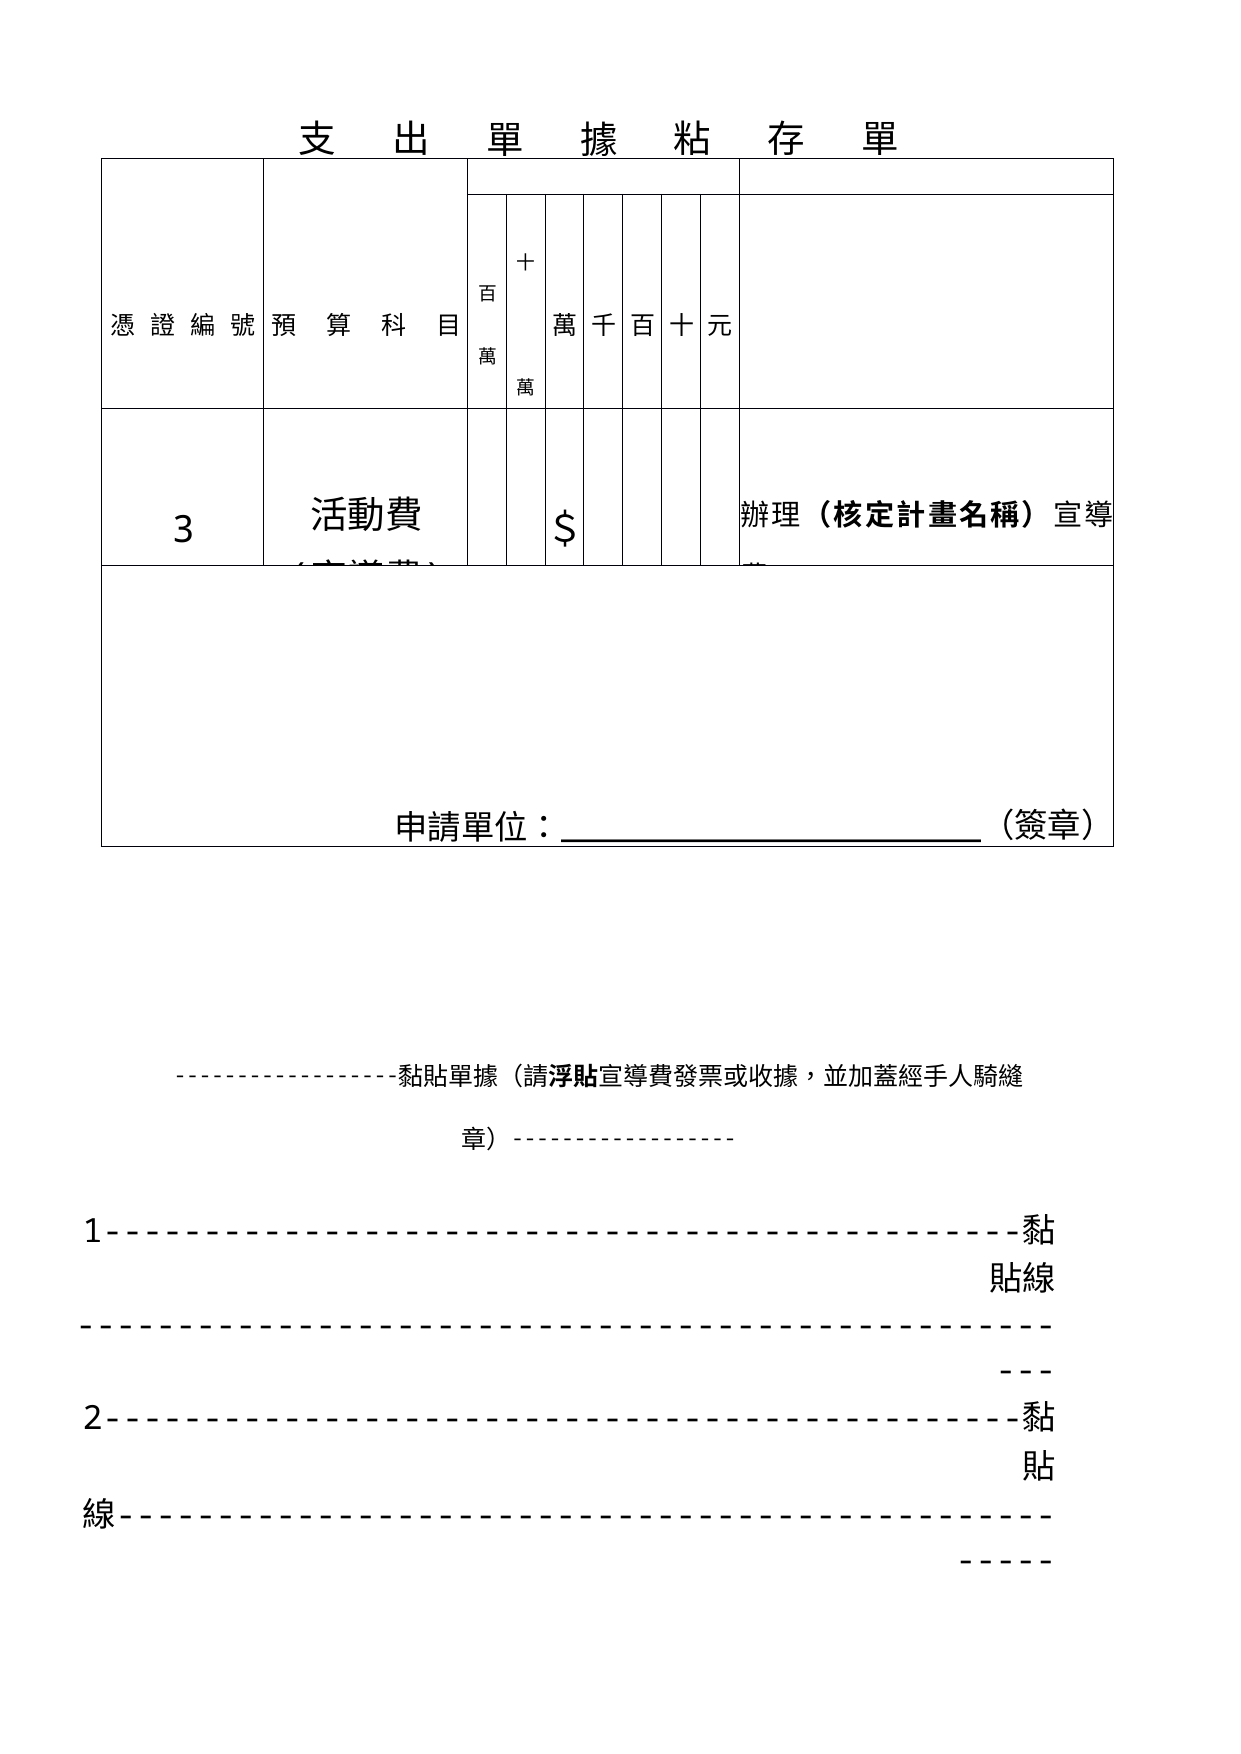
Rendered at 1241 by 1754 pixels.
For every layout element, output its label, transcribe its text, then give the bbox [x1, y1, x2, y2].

table_header 憑 證 編 號 [102, 159, 263, 408]
table_cell 十 [662, 195, 700, 408]
table_cell [507, 409, 545, 565]
table_cell 3 [102, 409, 263, 565]
table_header 預 算 科 目 [264, 159, 467, 408]
text 1----------------------------------------------黏貼線 ---------------------------------------------------- [75, 1204, 1056, 1391]
table_cell 元 [701, 195, 739, 408]
text 2----------------------------------------------黏貼線---------------------------------------------------- [75, 1391, 1056, 1582]
table_cell ＄ [546, 409, 583, 565]
table_cell 辦理（核定計畫名稱）宣導費 [740, 409, 1113, 565]
table_cell [740, 195, 1113, 408]
table_cell [623, 409, 661, 565]
table_cell 萬 [546, 195, 583, 408]
table_cell 千 [584, 195, 622, 408]
text ------------------黏貼單據（請浮貼宣導費發票或收據，並加蓋經手人騎縫章）------------------ [75, 1033, 1122, 1158]
table_cell 百 [623, 195, 661, 408]
table_cell 百 萬 [468, 195, 506, 408]
table_cell 十 萬 [507, 195, 545, 408]
table_cell [584, 409, 622, 565]
table_cell 申請單位：_____________________（簽章） [102, 566, 1113, 846]
table_header 金（新臺幣）額 [468, 159, 739, 194]
text 支 出 單 據 粘 存 單 [75, 96, 1122, 158]
table_cell [662, 409, 700, 565]
table_header 用 途 說 明 [740, 159, 1113, 194]
table_cell 活動費 (宣導費) [264, 409, 467, 565]
table_cell [468, 409, 506, 565]
table_cell [701, 409, 739, 565]
